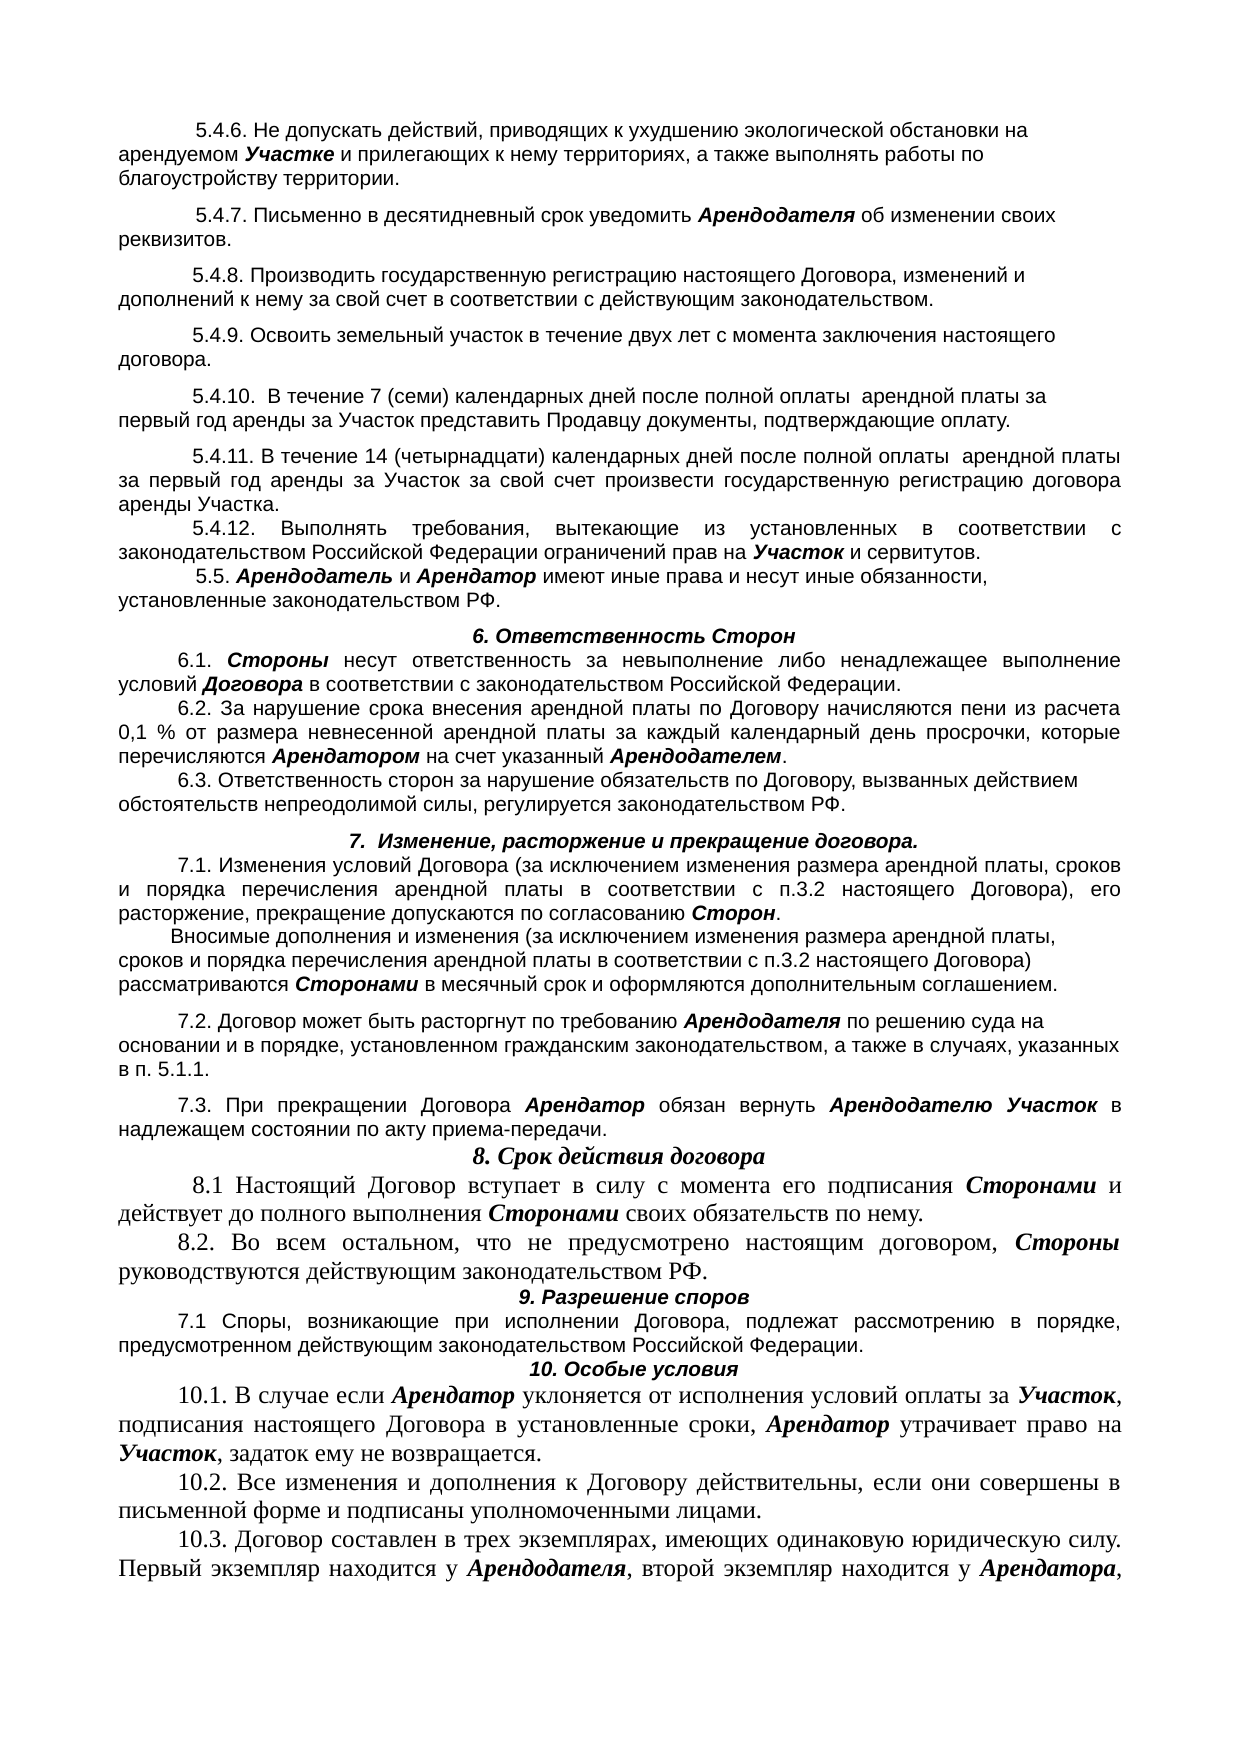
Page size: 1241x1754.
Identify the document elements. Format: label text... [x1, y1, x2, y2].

text 10.3. Договор составлен в трех экземплярах, имеющих одинаковую юридическую силу. Первый экземпляр находится у Арендодателя, второй экземпляр находится у Арендатора, [118, 1524, 1122, 1582]
text 6. Ответственность Сторон [118, 624, 1122, 648]
text 6.1. Стороны несут ответственность за невыполнение либо ненадлежащее выполнение условий Договора в соответствии с законодательством Российской Федерации. [118, 648, 1122, 696]
text 7.3. При прекращении Договора Арендатор обязан вернуть Арендодателю Участок в надлежащем состоянии по акту приема-передачи. [118, 1093, 1122, 1141]
text Вносимые дополнения и изменения (за исключением изменения размера арендной платы, сроков и порядка перечисления арендной платы в соответствии с п.3.2 настоящего Договора) рассматриваются Сторонами в месячный срок и оформляются дополнительным соглашением. [118, 924, 1122, 996]
text 8. Срок действия договора [118, 1141, 1122, 1170]
text 8.1 Настоящий Договор вступает в силу с момента его подписания Сторонами и действует до полного выполнения Сторонами своих обязательств по нему. [118, 1170, 1122, 1227]
text 5.4.12. Выполнять требования, вытекающие из установленных в соответствии с законодательством Российской Федерации ограничений прав на Участок и сервитутов. [118, 516, 1122, 564]
text 6.2. За нарушение срока внесения арендной платы по Договору начисляются пени из расчета 0,1 % от размера невнесенной арендной платы за каждый календарный день просрочки, которые перечисляются Арендатором на счет указанный Арендодателем. [118, 696, 1122, 768]
text 5.4.7. Письменно в десятидневный срок уведомить Арендодателя об изменении своих реквизитов. [118, 202, 1122, 250]
text 5.4.8. Производить государственную регистрацию настоящего Договора, изменений и дополнений к нему за свой счет в соответствии с действующим законодательством. [118, 263, 1122, 311]
text 9. Разрешение споров [118, 1285, 1122, 1309]
text 10.1. В случае если Арендатор уклоняется от исполнения условий оплаты за Участок, подписания настоящего Договора в установленные сроки, Арендатор утрачивает право на Участок, задаток ему не возвращается. [118, 1381, 1122, 1467]
text 5.5. Арендодатель и Арендатор имеют иные права и несут иные обязанности, установленные законодательством РФ. [118, 564, 1122, 612]
text 7.1. Изменения условий Договора (за исключением изменения размера арендной платы, сроков и порядка перечисления арендной платы в соответствии с п.3.2 настоящего Договора), его расторжение, прекращение допускаются по согласованию Сторон. [118, 852, 1122, 924]
text 5.4.11. В течение 14 (четырнадцати) календарных дней после полной оплаты арендной платы за первый год аренды за Участок за свой счет произвести государственную регистрацию договора аренды Участка. [118, 444, 1122, 516]
text 5.4.6. Не допускать действий, приводящих к ухудшению экологической обстановки на арендуемом Участке и прилегающих к нему территориях, а также выполнять работы по благоустройству территории. [118, 118, 1122, 190]
text 10. Особые условия [118, 1357, 1122, 1381]
text 7. Изменение, расторжение и прекращение договора. [118, 828, 1122, 852]
text 5.4.10. В течение 7 (семи) календарных дней после полной оплаты арендной платы за первый год аренды за Участок представить Продавцу документы, подтверждающие оплату. [118, 384, 1122, 432]
text 7.1 Споры, возникающие при исполнении Договора, подлежат рассмотрению в порядке, предусмотренном действующим законодательством Российской Федерации. [118, 1309, 1122, 1357]
text 8.2. Во всем остальном, что не предусмотрено настоящим договором, Стороны руководствуются действующим законодательством РФ. [118, 1227, 1122, 1285]
text 5.4.9. Освоить земельный участок в течение двух лет с момента заключения настоящего договора. [118, 323, 1122, 371]
text 7.2. Договор может быть расторгнут по требованию Арендодателя по решению суда на основании и в порядке, установленном гражданским законодательством, а также в случаях, указанных в п. 5.1.1. [118, 1009, 1122, 1081]
text 6.3. Ответственность сторон за нарушение обязательств по Договору, вызванных действием обстоятельств непреодолимой силы, регулируется законодательством РФ. [118, 768, 1122, 816]
text 10.2. Все изменения и дополнения к Договору действительны, если они совершены в письменной форме и подписаны уполномоченными лицами. [118, 1467, 1122, 1524]
